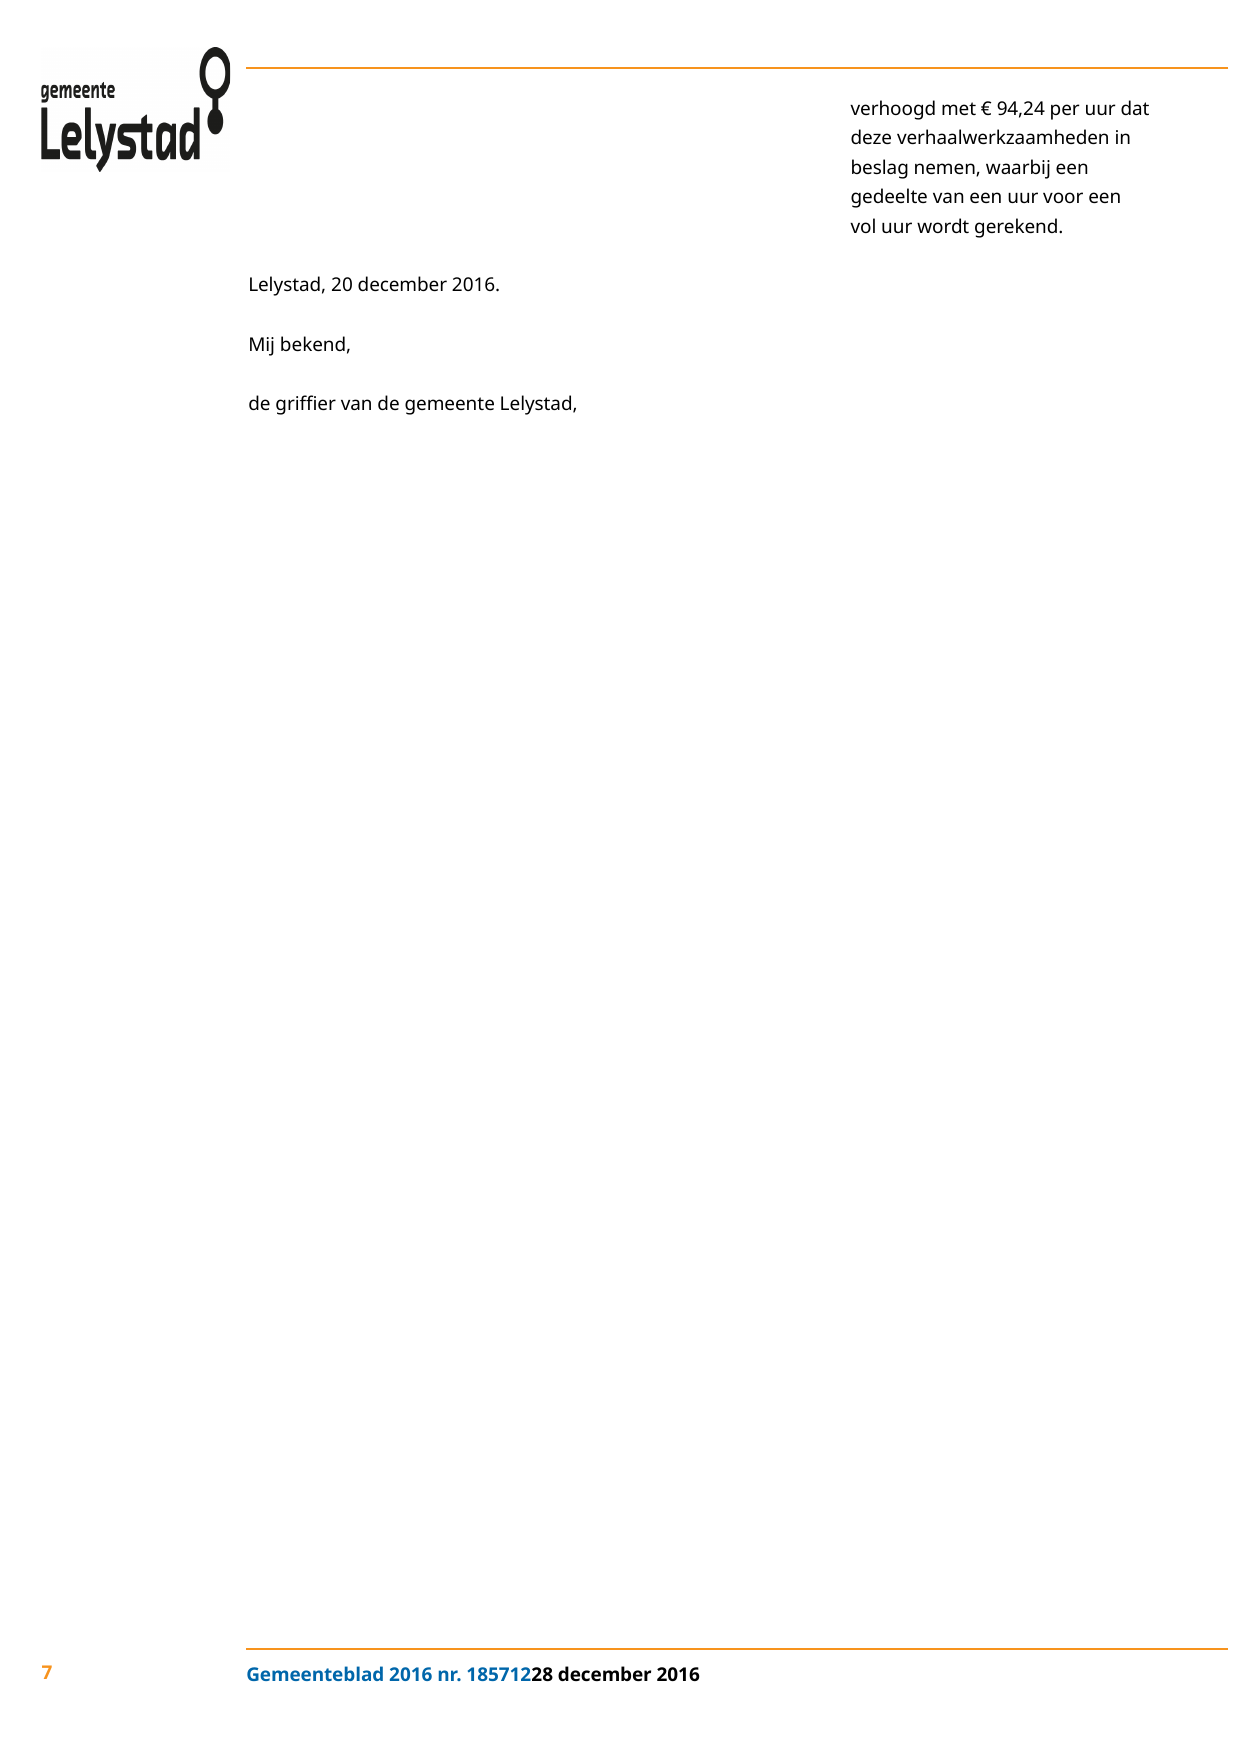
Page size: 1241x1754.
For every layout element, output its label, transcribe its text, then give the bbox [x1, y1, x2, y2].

text Lelystad, 20 december 2016. [248, 272, 1152, 297]
picture [41, 47, 231, 172]
text de griffier van de gemeente Lelystad, [248, 390, 1152, 416]
text Mij bekend, [248, 331, 1152, 357]
table_cell [549, 95, 850, 239]
table_cell [248, 95, 549, 239]
table_cell verhoogd met € 94,24 per uur dat deze verhaalwerkzaamheden in beslag nemen, waarbij een gedeelte van een uur voor een vol uur wordt gerekend. [850, 95, 1152, 239]
